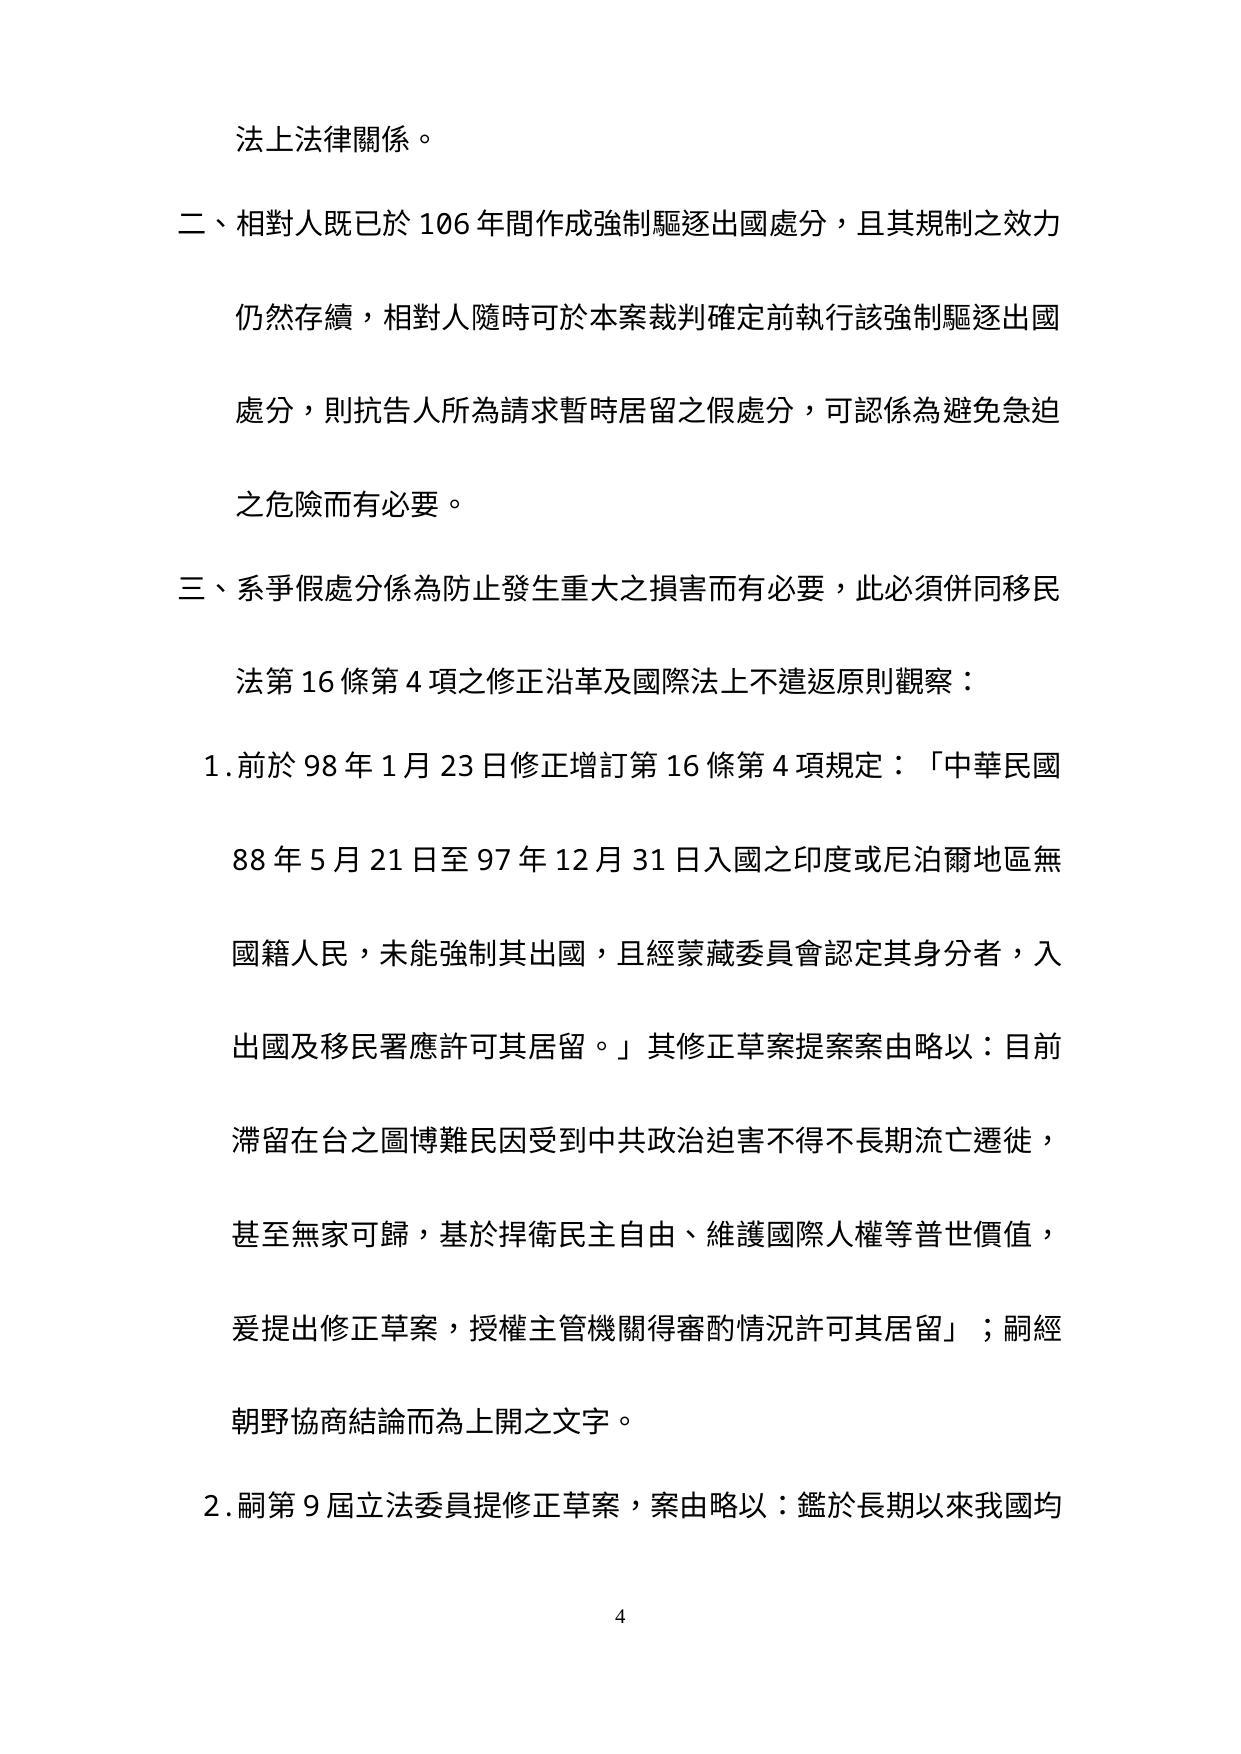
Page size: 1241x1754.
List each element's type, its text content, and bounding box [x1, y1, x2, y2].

text 法上法律關係。 [177, 96, 1063, 159]
text 二、相對人既已於106年間作成強制驅逐出國處分，且其規制之效力仍然存續，相對人隨時可於本案裁判確定前執行該強制驅逐出國處分，則抗告人所為請求暫時居留之假處分，可認係為避免急迫之危險而有必要。 [177, 180, 1063, 524]
text 三、系爭假處分係為防止發生重大之損害而有必要，此必須併同移民法第16條第4項之修正沿革及國際法上不遣返原則觀察： [177, 545, 1063, 701]
text 1.前於98年1月23日修正增訂第16條第4項規定：「中華民國88年5月21日至97年12月31日入國之印度或尼泊爾地區無國籍人民，未能強制其出國，且經蒙藏委員會認定其身分者，入出國及移民署應許可其居留。」其修正草案提案案由略以：目前滯留在台之圖博難民因受到中共政治迫害不得不長期流亡遷徙，甚至無家可歸，基於捍衛民主自由、維護國際人權等普世價值，爰提出修正草案，授權主管機關得審酌情況許可其居留」；嗣經朝野協商結論而為上開之文字。 [202, 722, 1063, 1441]
text 2.嗣第9屆立法委員提修正草案，案由略以：鑑於長期以來我國均存在有西藏裔或無國籍之圖博人民，因反抗北京政府對於西藏地區之高壓統治，而自印度、尼泊爾等國家輾轉入境並滯留的現象。自2009年迄今，共有144位圖博人以自焚明志（其中有126位圖博人確知死亡），有6千8百多位圖博人遭逮捕，北京政府甚至處罰、監控自焚者的家人或社區。我國已於98年3月31日通過公民與政治權利國際公約及經濟社會文化權利國際公約（下稱兩公約）施行法（下稱兩公約施行法），保障無國籍人民之居留及工作等權利，成為我國應盡之責任與義務，爰提案修正刪除原條文之入境年限規定，讓印度及尼泊爾地區無國籍人民均得以合法居留我國。案經立法院內政委員會審查，內政部考量我國行政資源與社會經濟狀況，兼顧人道考量及國家安全，建議將第16條第4項修正入國年限為105年6月29日，經審查會決議採納，此即為現行法之內容。 [202, 1462, 1063, 1524]
